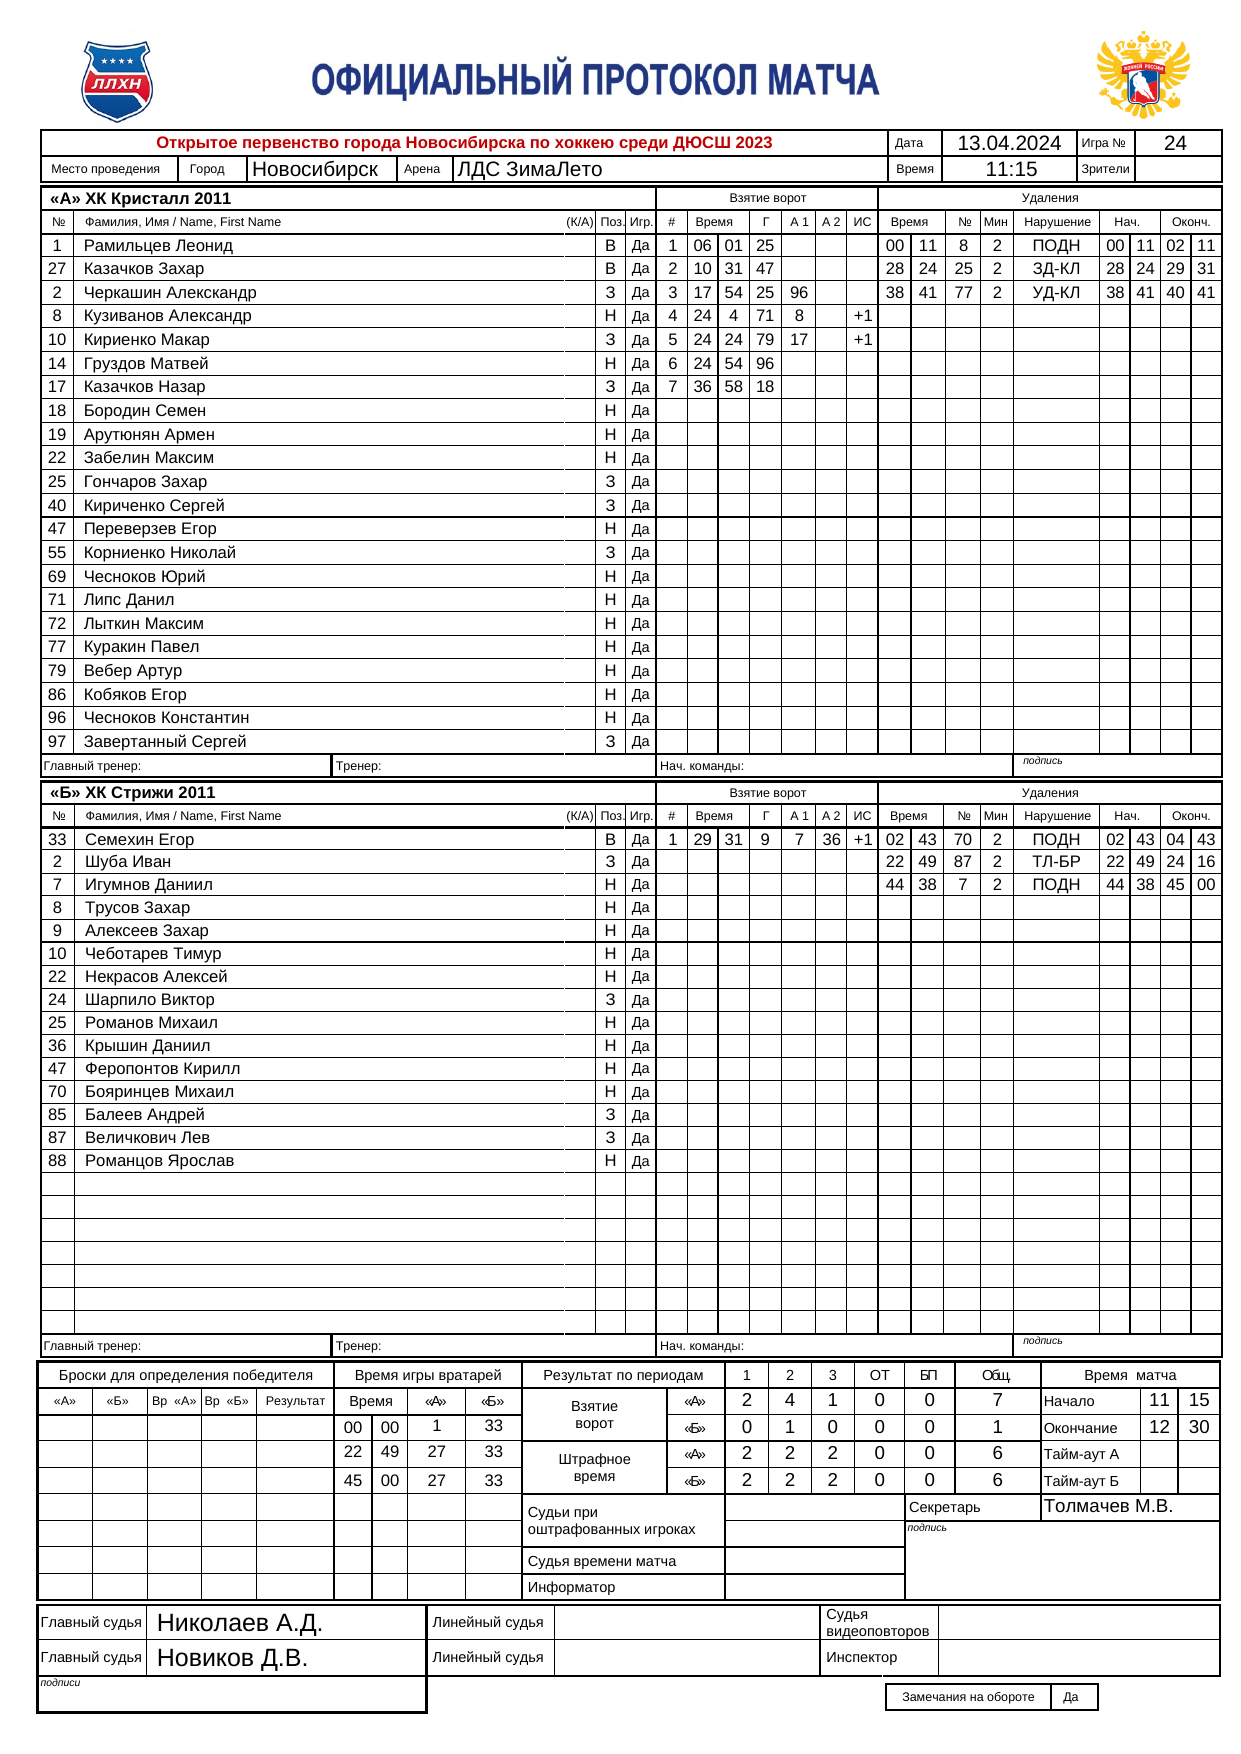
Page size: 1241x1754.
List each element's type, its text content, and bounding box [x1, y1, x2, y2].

table_cell [1192, 305, 1221, 327]
table_cell [596, 1242, 625, 1264]
table_cell [373, 1547, 407, 1573]
table_cell [782, 423, 815, 445]
table_cell [816, 588, 846, 611]
table_cell [555, 1640, 819, 1675]
table_cell 14 [42, 352, 73, 374]
table_cell [981, 328, 1013, 351]
table_cell Да [626, 612, 655, 634]
table_cell 24 [688, 305, 717, 327]
table_cell 2 [812, 1442, 854, 1467]
table_cell 10 [42, 328, 73, 351]
table_cell 1 [408, 1416, 465, 1440]
table_cell 00 [335, 1416, 371, 1440]
table_cell [1131, 423, 1160, 445]
table_cell 71 [42, 588, 73, 611]
table_cell [42, 1196, 74, 1218]
table_cell Трусов Захар [75, 896, 564, 918]
table_cell [719, 683, 749, 706]
table_cell Да [626, 328, 655, 351]
table_cell Арена [398, 157, 452, 181]
table_cell Толмачев М.В. [1042, 1495, 1219, 1520]
table_cell [1014, 659, 1099, 682]
table_cell [626, 1242, 655, 1264]
table_cell 3 [657, 281, 687, 303]
table_cell [847, 1288, 877, 1310]
table_header «А» ХК Кристалл 2011 [42, 188, 655, 209]
table_cell [750, 1081, 781, 1103]
table_cell [39, 1494, 92, 1520]
table_cell 36 [688, 376, 717, 398]
table_cell [657, 707, 687, 729]
table_cell [1131, 376, 1160, 398]
table_cell [946, 683, 980, 706]
table_cell [750, 1173, 781, 1195]
table_cell [1131, 943, 1160, 964]
table_cell Да [626, 541, 655, 564]
table_cell 17 [42, 376, 73, 398]
table_cell [912, 1150, 943, 1172]
table_cell # [657, 805, 687, 826]
table_cell [719, 989, 749, 1011]
table_cell Да [626, 874, 655, 895]
table_cell [981, 966, 1013, 987]
table_cell 44 [1100, 874, 1129, 895]
table_cell [1131, 966, 1160, 987]
table_cell [816, 612, 846, 634]
table_cell 24 [1131, 257, 1160, 280]
table_cell 55 [42, 541, 73, 564]
table_cell [1100, 1150, 1129, 1172]
table_cell [750, 707, 781, 729]
table_cell [1192, 966, 1221, 987]
table_cell Да [626, 1081, 655, 1103]
table_cell [1161, 494, 1190, 516]
table_cell [1014, 966, 1099, 987]
table_cell +1 [847, 829, 877, 849]
table_cell [688, 896, 717, 918]
table_cell [688, 541, 717, 564]
table_cell [883, 1677, 1220, 1681]
table_cell З [596, 281, 625, 303]
table_cell [981, 989, 1013, 1011]
table_cell [1161, 636, 1190, 658]
table_cell [1014, 1219, 1099, 1241]
table_cell [1131, 707, 1160, 729]
table_cell Н [596, 636, 625, 658]
table_cell [782, 707, 815, 729]
table_cell [626, 1196, 655, 1218]
table_cell подпись [1014, 755, 1221, 776]
table_cell [981, 683, 1013, 706]
table_cell [1161, 943, 1190, 964]
table_cell [1100, 1196, 1129, 1218]
table_cell [981, 305, 1013, 327]
table_cell [912, 1219, 943, 1241]
table_cell [1161, 565, 1190, 587]
table_cell [782, 874, 815, 895]
table_cell [912, 636, 945, 658]
table_cell 0 [905, 1389, 954, 1413]
table_cell [1100, 683, 1129, 706]
table_header Общ. [956, 1363, 1040, 1387]
table_cell [816, 1196, 846, 1218]
table_cell Да [626, 235, 655, 256]
table_cell [912, 920, 943, 941]
table_cell [750, 541, 781, 564]
table_cell [93, 1547, 147, 1573]
table_cell [1161, 423, 1190, 445]
table_cell [782, 1196, 815, 1218]
table_cell 7 [944, 874, 980, 895]
table_cell [565, 565, 595, 587]
table_cell [981, 612, 1013, 634]
table_cell 22 [1100, 850, 1129, 872]
table_cell [408, 1547, 465, 1573]
table_cell [1161, 1288, 1190, 1310]
table_cell Результат [257, 1389, 333, 1413]
table_cell А 2 [816, 805, 846, 826]
table_cell [816, 541, 846, 564]
table_cell [1161, 1104, 1190, 1126]
table_cell [750, 920, 781, 941]
table_cell ТЛ-БР [1014, 850, 1099, 872]
table_cell 33 [466, 1468, 521, 1493]
table_cell Да [626, 1104, 655, 1126]
table_cell [912, 612, 945, 634]
table_cell 12 [1141, 1415, 1177, 1440]
table_cell Да [626, 943, 655, 964]
table_header 2 [769, 1363, 811, 1387]
table_cell [1141, 1441, 1177, 1467]
table_cell [555, 1606, 819, 1639]
table_cell [202, 1441, 256, 1467]
table_cell УД-КЛ [1014, 281, 1099, 303]
table_cell [912, 1265, 943, 1287]
table_cell [782, 541, 815, 564]
table_cell [847, 399, 877, 422]
table_cell [847, 874, 877, 895]
table_cell [782, 636, 815, 658]
table_cell [946, 659, 980, 682]
table_cell Вебер Артур [74, 659, 564, 682]
table_cell [688, 1288, 717, 1310]
table_cell 04 [1161, 829, 1190, 849]
table_cell [1192, 730, 1221, 753]
table_cell [750, 1242, 781, 1264]
table_cell [847, 989, 877, 1011]
table_header БП [905, 1363, 954, 1387]
table_cell Кириченко Сергей [74, 494, 564, 516]
table_cell [981, 1311, 1013, 1333]
table_cell [719, 1219, 749, 1241]
table_cell [565, 518, 595, 540]
table_cell [148, 1521, 201, 1546]
table_cell [912, 588, 945, 611]
table_cell [816, 874, 846, 895]
table_cell [1131, 1242, 1160, 1264]
table_cell [782, 1265, 815, 1287]
table_cell [466, 1521, 521, 1546]
table_cell [1161, 896, 1190, 918]
table_cell [148, 1441, 201, 1467]
table_cell 11 [1141, 1389, 1177, 1413]
table_cell [1131, 896, 1160, 918]
table_cell ЗД-КЛ [1014, 257, 1099, 280]
table_cell 06 [688, 235, 717, 256]
table_cell [847, 1265, 877, 1287]
table_cell [719, 659, 749, 682]
table_cell [1192, 588, 1221, 611]
table_cell [1161, 612, 1190, 634]
table_cell 11 [1131, 235, 1160, 256]
table_cell [1161, 1127, 1190, 1149]
table_cell [1100, 446, 1129, 469]
table_cell [946, 305, 980, 327]
table_cell 2 [981, 850, 1013, 872]
table_cell [847, 235, 877, 256]
table_cell [782, 683, 815, 706]
table_cell [1192, 565, 1221, 587]
table_cell [847, 1035, 877, 1057]
table_cell [912, 683, 945, 706]
table_cell [782, 659, 815, 682]
table_cell [373, 1494, 407, 1520]
table_cell [750, 565, 781, 587]
table_cell 10 [688, 257, 717, 280]
table_cell [750, 874, 781, 895]
table_cell [1100, 612, 1129, 634]
table_cell Место проведения [42, 157, 177, 181]
table_cell Нач. [1100, 211, 1160, 233]
table_cell [565, 281, 595, 303]
table_cell [816, 565, 846, 587]
table_cell [1161, 1150, 1190, 1172]
table_cell [912, 494, 945, 516]
table_cell [879, 470, 910, 493]
table_cell [750, 966, 781, 987]
table_cell [782, 1081, 815, 1103]
table_cell [750, 1104, 781, 1126]
table_cell [946, 423, 980, 445]
table_cell (К/А) [565, 805, 595, 826]
table_cell [688, 1242, 717, 1264]
table_cell [688, 446, 717, 469]
table_cell Время [688, 805, 749, 826]
table_cell [981, 423, 1013, 445]
table_cell 96 [42, 707, 73, 729]
table_cell [657, 518, 687, 540]
table_cell 2 [657, 257, 687, 280]
table_cell [1161, 1081, 1190, 1103]
table_cell [847, 470, 877, 493]
table_cell [1161, 1219, 1190, 1241]
table_cell [1192, 1058, 1221, 1079]
table_cell ПОДН [1014, 874, 1099, 895]
table_cell В [596, 257, 625, 280]
table_cell [1131, 1196, 1160, 1218]
table_cell Линейный судья [428, 1606, 554, 1639]
table_cell [750, 1127, 781, 1149]
table_cell [257, 1521, 333, 1546]
table_cell Корниенко Николай [74, 541, 564, 564]
table_cell [816, 683, 846, 706]
table_cell [1131, 1058, 1160, 1079]
table_cell Вр «Б» [202, 1389, 256, 1413]
table_cell [42, 1173, 74, 1195]
table_cell [202, 1521, 256, 1546]
table_cell 87 [944, 850, 980, 872]
table_cell [565, 874, 595, 895]
table_cell Черкашин Алекскандр [74, 281, 564, 303]
table_cell [1192, 1081, 1221, 1103]
table_cell Да [626, 518, 655, 540]
table_cell [816, 896, 846, 918]
table_cell [816, 470, 846, 493]
table_cell З [596, 328, 625, 351]
table_cell [657, 683, 687, 706]
table_cell [944, 920, 980, 941]
table_cell Н [596, 305, 625, 327]
table_cell [1131, 1035, 1160, 1057]
table_cell 8 [42, 305, 73, 327]
table_cell [719, 966, 749, 987]
table_cell [750, 470, 781, 493]
table_cell 77 [946, 281, 980, 303]
table_cell [75, 1288, 564, 1310]
table_cell [912, 1035, 943, 1057]
table_cell [657, 850, 687, 872]
table_cell 18 [42, 399, 73, 422]
table_cell [879, 588, 910, 611]
table_cell [879, 1288, 910, 1310]
table_cell [1192, 1035, 1221, 1057]
table_cell Взятие ворот [523, 1389, 666, 1440]
table_cell 00 [1192, 874, 1221, 895]
table_cell [981, 588, 1013, 611]
table_cell Н [596, 1058, 625, 1079]
table_cell 7 [782, 829, 815, 849]
table_cell [657, 1058, 687, 1079]
table_cell [1131, 1081, 1160, 1103]
table_cell [202, 1574, 256, 1599]
table_cell [879, 920, 910, 941]
table_cell Кузиванов Александр [74, 305, 564, 327]
table_cell [912, 470, 945, 493]
table_cell [879, 352, 910, 374]
table_cell 79 [42, 659, 73, 682]
table_cell [1192, 1219, 1221, 1241]
table_cell [847, 612, 877, 634]
table_cell [847, 1104, 877, 1126]
table_cell Н [596, 565, 625, 587]
table_cell [847, 1012, 877, 1033]
table_header Игра № [1078, 131, 1134, 155]
table_cell 70 [42, 1081, 74, 1103]
table_cell [626, 1288, 655, 1310]
table_cell 0 [905, 1415, 954, 1440]
table_cell Да [626, 966, 655, 987]
table_cell [816, 1012, 846, 1033]
table_cell [726, 1495, 904, 1520]
table_cell [596, 1311, 625, 1333]
table_cell [1192, 399, 1221, 422]
table_cell [782, 1219, 815, 1241]
table_cell [1131, 1150, 1160, 1172]
table_cell [719, 423, 749, 445]
table_cell [879, 446, 910, 469]
table_cell [565, 541, 595, 564]
table_cell Тайм-аут Б [1042, 1468, 1140, 1493]
table_cell [719, 541, 749, 564]
table_cell [879, 328, 910, 351]
table_cell 15 [1179, 1389, 1219, 1413]
table_cell 0 [905, 1468, 954, 1493]
table_cell [816, 1242, 846, 1264]
table_cell 31 [719, 257, 749, 280]
table_cell Зрители [1078, 157, 1134, 181]
table_cell [879, 1242, 910, 1264]
table_cell 10 [42, 943, 74, 964]
table_cell [688, 1196, 717, 1218]
table_cell [1100, 494, 1129, 516]
table_cell [782, 1150, 815, 1172]
table_cell [719, 1265, 749, 1287]
table_cell [688, 850, 717, 872]
table_cell «А» [668, 1389, 724, 1413]
table_cell 11:15 [943, 157, 1076, 181]
table_cell [912, 659, 945, 682]
table_cell 7 [657, 376, 687, 398]
table_cell [1014, 328, 1099, 351]
table_cell [1192, 1150, 1221, 1172]
table_cell [335, 1547, 371, 1573]
table_cell [912, 1081, 943, 1103]
table_cell [1100, 1311, 1129, 1333]
table_cell [912, 943, 943, 964]
table_cell [782, 257, 815, 280]
table_cell 70 [944, 829, 980, 849]
table_cell [1100, 1012, 1129, 1033]
table_cell [1161, 1173, 1190, 1195]
table_cell [750, 896, 781, 918]
table_cell [39, 1441, 92, 1467]
table_cell [1161, 1035, 1190, 1057]
table_cell [847, 943, 877, 964]
table_cell [1161, 659, 1190, 682]
table_cell [719, 1150, 749, 1172]
table_cell Рамильцев Леонид [74, 235, 564, 256]
table_cell [657, 541, 687, 564]
table_cell [719, 874, 749, 895]
table_cell 2 [981, 874, 1013, 895]
table_cell [688, 1012, 717, 1033]
table_cell ИС [847, 211, 877, 233]
table_cell [981, 470, 1013, 493]
table_cell [565, 966, 595, 987]
table_cell [1192, 636, 1221, 658]
table_cell [1131, 541, 1160, 564]
table_cell 2 [812, 1468, 854, 1493]
table_cell 2 [769, 1468, 811, 1493]
table_cell [719, 1242, 749, 1264]
table_cell [657, 1196, 687, 1218]
table_cell [657, 1012, 687, 1033]
table_cell 0 [726, 1415, 768, 1440]
table_cell 58 [719, 376, 749, 398]
table_cell [657, 612, 687, 634]
table_cell [782, 966, 815, 987]
table_cell [75, 1173, 564, 1195]
table_cell [879, 659, 910, 682]
table_cell 45 [335, 1468, 371, 1493]
table_cell Вр «А» [148, 1389, 201, 1413]
table_cell [719, 943, 749, 964]
table_cell [565, 470, 595, 493]
table_cell Нач. [1100, 805, 1160, 826]
table_cell [202, 1547, 256, 1573]
table_cell [565, 1311, 595, 1333]
table_header Открытое первенство города Новосибирска по хоккею среди ДЮСШ 2023 [42, 131, 887, 155]
table_cell Кобяков Егор [74, 683, 564, 706]
table_cell [1100, 636, 1129, 658]
table_cell [981, 1012, 1013, 1033]
table_cell # [657, 211, 687, 233]
table_cell [944, 1150, 980, 1172]
table_cell [750, 518, 781, 540]
table_cell [1192, 376, 1221, 398]
table_cell [1131, 565, 1160, 587]
table_cell 8 [782, 305, 815, 327]
table_cell Линейный судья [428, 1640, 554, 1675]
table_cell [782, 1127, 815, 1149]
table_cell 27 [408, 1468, 465, 1493]
table_cell Город [179, 157, 246, 181]
table_cell Игр. [626, 211, 655, 233]
table_cell [816, 352, 846, 374]
table_cell [1141, 1468, 1177, 1493]
table_cell [981, 1242, 1013, 1264]
table_cell [847, 257, 877, 280]
table_header 3 [812, 1363, 854, 1387]
table_cell [1161, 1012, 1190, 1033]
table_cell Нач. команды: [657, 755, 1012, 776]
table_cell [944, 1265, 980, 1287]
table_cell [816, 707, 846, 729]
table_cell [565, 896, 595, 918]
table_cell [944, 896, 980, 918]
table_cell [719, 896, 749, 918]
table_cell А 1 [782, 805, 815, 826]
table_cell Гончаров Захар [74, 470, 564, 493]
table_cell [847, 920, 877, 941]
table_cell [946, 541, 980, 564]
table_cell [466, 1574, 521, 1599]
table_cell 28 [879, 257, 910, 280]
table_cell 96 [750, 352, 781, 374]
table_cell 24 [688, 328, 717, 351]
table_cell [816, 1219, 846, 1241]
table_cell Шуба Иван [75, 850, 564, 872]
table_cell 16 [1192, 850, 1221, 872]
table_cell [782, 446, 815, 469]
table_cell 36 [42, 1035, 74, 1057]
table_cell Г [750, 211, 781, 233]
table_cell Груздов Матвей [74, 352, 564, 374]
table_cell [847, 588, 877, 611]
table_cell 25 [750, 235, 781, 256]
table_cell [1014, 1150, 1099, 1172]
table_cell [816, 1311, 846, 1333]
table_cell [93, 1494, 147, 1520]
table_cell 2 [769, 1442, 811, 1467]
table_cell Поз. [596, 211, 625, 233]
table_cell ПОДН [1014, 235, 1099, 256]
table_cell [1100, 659, 1129, 682]
table_cell [565, 1173, 595, 1195]
table_cell [879, 541, 910, 564]
table_cell [1192, 1127, 1221, 1149]
table_cell 47 [750, 257, 781, 280]
table_cell [688, 989, 717, 1011]
table_cell Завертанный Сергей [74, 730, 564, 753]
table_cell Да [626, 588, 655, 611]
table_cell Главный судья [39, 1640, 146, 1675]
table_cell (К/А) [565, 211, 595, 233]
table_cell Нарушение [1014, 805, 1099, 826]
table_cell 17 [688, 281, 717, 303]
table_cell [1131, 612, 1160, 634]
table_cell [750, 659, 781, 682]
table_cell [1014, 399, 1099, 422]
table_cell [847, 518, 877, 540]
table_cell № [42, 805, 74, 826]
table_cell 0 [855, 1442, 904, 1467]
table_cell [816, 1265, 846, 1287]
table_cell [657, 1127, 687, 1149]
table_cell [565, 1219, 595, 1241]
table_cell 33 [42, 829, 74, 849]
table_cell 01 [719, 235, 749, 256]
table_cell [565, 305, 595, 327]
table_cell подпись [1014, 1335, 1221, 1356]
table_cell [912, 1288, 943, 1310]
table_cell [981, 1081, 1013, 1103]
table_cell Некрасов Алексей [75, 966, 564, 987]
table_cell 2 [981, 257, 1013, 280]
table_cell [565, 1127, 595, 1149]
table_cell [782, 730, 815, 753]
table_cell З [596, 541, 625, 564]
table_cell [596, 1288, 625, 1310]
table_cell Тренер: [333, 1335, 655, 1356]
table_cell [688, 565, 717, 587]
table_cell Забелин Максим [74, 446, 564, 469]
table_cell [912, 565, 945, 587]
table_header Дата [889, 131, 941, 155]
table_cell подпись [906, 1522, 1219, 1599]
table_cell Н [596, 874, 625, 895]
table_cell [879, 1196, 910, 1218]
table_cell 54 [719, 352, 749, 374]
table_cell [912, 896, 943, 918]
table_cell 0 [855, 1468, 904, 1493]
table_cell [1161, 1242, 1190, 1264]
table_cell [688, 943, 717, 964]
table_cell Окончание [1042, 1415, 1140, 1440]
table_cell 27 [42, 257, 73, 280]
table_cell [688, 588, 717, 611]
table_cell Фамилия, Имя / Name, First Name [74, 211, 565, 233]
table_cell 4 [769, 1389, 811, 1413]
table_cell 47 [42, 1058, 74, 1079]
table_cell [408, 1494, 465, 1520]
table_cell [1014, 541, 1099, 564]
table_cell [257, 1416, 333, 1440]
table_cell [1192, 1196, 1221, 1218]
table_cell [657, 470, 687, 493]
table_cell [1192, 943, 1221, 964]
table_cell «Б» [93, 1389, 147, 1413]
table_cell [565, 1104, 595, 1126]
table_cell [946, 328, 980, 351]
table_cell [946, 707, 980, 729]
table_cell Оконч. [1161, 805, 1221, 826]
table_cell [946, 612, 980, 634]
table_cell [879, 494, 910, 516]
table_cell [1100, 376, 1129, 398]
table_header Взятие ворот [657, 188, 877, 209]
table_cell [408, 1521, 465, 1546]
table_cell Игумнов Даниил [75, 874, 564, 895]
table_cell Судьи при оштрафованных игроках [523, 1495, 724, 1546]
table_cell 86 [42, 683, 73, 706]
table_cell 24 [688, 352, 717, 374]
table_cell [750, 989, 781, 1011]
table_cell [565, 235, 595, 256]
table_cell 2 [981, 829, 1013, 849]
table_cell [657, 1035, 687, 1057]
table_cell [657, 636, 687, 658]
table_cell [1100, 1035, 1129, 1057]
table_cell [1179, 1468, 1219, 1493]
table_cell [657, 874, 687, 895]
table_cell [657, 1242, 687, 1264]
table_header Замечания на обороте [887, 1685, 1050, 1709]
table_cell [688, 1265, 717, 1287]
table_cell Да [626, 423, 655, 445]
table_cell [39, 1547, 92, 1573]
table_cell [879, 1265, 910, 1287]
table_cell 31 [1192, 257, 1221, 280]
table_cell [657, 896, 687, 918]
table_cell 2 [726, 1468, 768, 1493]
table_cell Н [596, 612, 625, 634]
table_cell [981, 1035, 1013, 1057]
table_cell Да [626, 446, 655, 469]
table_cell Да [626, 896, 655, 918]
table_cell 25 [42, 1012, 74, 1033]
table_cell 9 [42, 920, 74, 941]
table_cell [1161, 399, 1190, 422]
table_header Удаления [879, 783, 1221, 803]
table_cell [42, 1265, 74, 1287]
table_cell [816, 1150, 846, 1172]
table_cell [626, 1219, 655, 1241]
table_cell № [42, 211, 73, 233]
table_header ОТ [855, 1363, 904, 1387]
table_cell Н [596, 352, 625, 374]
table_cell 1 [42, 235, 73, 256]
table_cell Время [879, 805, 943, 826]
table_cell [944, 989, 980, 1011]
table_cell [879, 376, 910, 398]
table_cell Да [626, 1058, 655, 1079]
table_cell Да [626, 1150, 655, 1172]
table_cell Да [626, 636, 655, 658]
table_cell [750, 943, 781, 964]
table_cell Г [750, 805, 781, 826]
table_cell 41 [1192, 281, 1221, 303]
table_cell [565, 659, 595, 682]
table_header Время игры вратарей [335, 1363, 521, 1387]
table_cell 11 [1192, 235, 1221, 256]
table_cell [1014, 707, 1099, 729]
table_cell 29 [1161, 257, 1190, 280]
table_cell Чесноков Юрий [74, 565, 564, 587]
table_cell [202, 1494, 256, 1520]
table_cell [944, 1173, 980, 1195]
table_cell [782, 518, 815, 540]
table_cell [657, 494, 687, 516]
table_cell [946, 518, 980, 540]
table_cell [879, 518, 910, 540]
table_cell [879, 636, 910, 658]
table_cell [782, 989, 815, 1011]
table_cell 1 [657, 829, 687, 849]
table_cell [847, 1127, 877, 1149]
table_cell [657, 730, 687, 753]
table_cell [466, 1547, 521, 1573]
table_cell [42, 1311, 74, 1333]
table_cell 43 [1192, 829, 1221, 849]
table_cell [946, 730, 980, 753]
table_cell [335, 1494, 371, 1520]
table_cell [981, 352, 1013, 374]
table_cell Да [626, 565, 655, 587]
table_cell [688, 518, 717, 540]
table_cell [944, 966, 980, 987]
table_cell [688, 612, 717, 634]
table_cell [946, 636, 980, 658]
table_cell [816, 281, 846, 303]
picture [5, 28, 1197, 129]
table_cell [1192, 1012, 1221, 1033]
table_cell Да [626, 257, 655, 280]
table_cell 4 [657, 305, 687, 327]
table_cell З [596, 730, 625, 753]
table_cell [1192, 683, 1221, 706]
table_cell [688, 683, 717, 706]
table_cell [719, 1104, 749, 1126]
table_cell [1100, 565, 1129, 587]
table_cell [879, 730, 910, 753]
table_cell [1161, 920, 1190, 941]
table_cell [688, 1035, 717, 1057]
table_cell [750, 588, 781, 611]
table_cell [565, 612, 595, 634]
table_cell Фамилия, Имя / Name, First Name [75, 805, 565, 826]
table_cell [1014, 518, 1099, 540]
table_cell 22 [42, 446, 73, 469]
table_cell [847, 352, 877, 374]
table_cell [719, 920, 749, 941]
table_cell Романов Михаил [75, 1012, 564, 1033]
table_cell [657, 989, 687, 1011]
table_cell [750, 399, 781, 422]
table_cell [847, 565, 877, 587]
table_cell [782, 896, 815, 918]
table_cell 0 [855, 1415, 904, 1440]
table_cell В [596, 235, 625, 256]
table_cell 0 [812, 1415, 854, 1440]
table_cell [1131, 518, 1160, 540]
table_cell [782, 943, 815, 964]
table_cell [688, 1127, 717, 1149]
table_cell [1192, 659, 1221, 682]
table_cell [981, 1058, 1013, 1079]
table_cell Да [626, 1127, 655, 1149]
table_cell [1161, 730, 1190, 753]
table_cell [847, 1219, 877, 1241]
table_cell [981, 565, 1013, 587]
table_cell [1131, 1104, 1160, 1126]
table_cell [657, 565, 687, 587]
table_cell Время [889, 157, 941, 181]
table_cell 8 [42, 896, 74, 918]
table_cell [39, 1521, 92, 1546]
table_cell [816, 305, 846, 327]
table_cell [408, 1574, 465, 1599]
table_cell [879, 989, 910, 1011]
table_cell [782, 565, 815, 587]
table_cell [719, 730, 749, 753]
table_cell [847, 966, 877, 987]
table_cell [981, 707, 1013, 729]
table_cell [1161, 518, 1190, 540]
table_cell [750, 1219, 781, 1241]
table_cell Алексеев Захар [75, 920, 564, 941]
table_cell [1131, 920, 1160, 941]
table_cell [257, 1574, 333, 1599]
table_cell [1100, 1173, 1129, 1195]
table_cell [626, 1265, 655, 1287]
table_cell [1100, 1265, 1129, 1287]
table_cell [688, 1058, 717, 1079]
table_cell Оконч. [1161, 211, 1221, 233]
table_cell [879, 305, 910, 327]
table_cell [847, 494, 877, 516]
table_cell [1100, 1058, 1129, 1079]
table_cell [981, 1288, 1013, 1310]
table_cell [816, 446, 846, 469]
table_cell [750, 1150, 781, 1172]
table_cell [912, 1012, 943, 1033]
table_cell [1192, 494, 1221, 516]
table_cell [782, 1242, 815, 1264]
table_cell [335, 1574, 371, 1599]
table_cell [847, 1196, 877, 1218]
table_cell З [596, 470, 625, 493]
table_cell 02 [1161, 235, 1190, 256]
table_cell [981, 518, 1013, 540]
table_cell [946, 376, 980, 398]
table_cell 19 [42, 423, 73, 445]
table_cell 71 [750, 305, 781, 327]
table_cell [1014, 1104, 1099, 1126]
table_header Взятие ворот [657, 783, 877, 803]
table_cell Да [626, 1012, 655, 1033]
table_cell [1100, 1081, 1129, 1103]
table_cell [719, 446, 749, 469]
table_cell [750, 730, 781, 753]
table_cell [719, 1196, 749, 1218]
table_cell [657, 1104, 687, 1126]
table_cell [1014, 943, 1099, 964]
table_cell [1161, 989, 1190, 1011]
table_cell [1131, 636, 1160, 658]
table_cell [1131, 1219, 1160, 1241]
table_cell Да [626, 470, 655, 493]
table_cell [750, 1035, 781, 1057]
table_cell [1131, 1173, 1160, 1195]
table_cell [946, 399, 980, 422]
table_cell 36 [816, 829, 846, 849]
table_cell Да [626, 376, 655, 398]
table_cell [1014, 305, 1099, 327]
table_cell [912, 446, 945, 469]
table_cell [257, 1547, 333, 1573]
table_cell [939, 1606, 1219, 1639]
table_cell [1161, 446, 1190, 469]
table_cell [847, 1058, 877, 1079]
table_cell [688, 920, 717, 941]
table_cell [939, 1640, 1219, 1675]
table_cell [719, 612, 749, 634]
table_cell [93, 1468, 147, 1493]
table_cell [719, 850, 749, 872]
table_cell [912, 707, 945, 729]
table_cell [1014, 1288, 1099, 1310]
table_cell [688, 1150, 717, 1172]
table_cell [879, 423, 910, 445]
table_cell [1014, 612, 1099, 634]
table_cell [847, 636, 877, 658]
table_cell [1014, 636, 1099, 658]
table_cell 85 [42, 1104, 74, 1126]
table_cell 17 [782, 328, 815, 351]
table_cell 18 [750, 376, 781, 398]
table_cell [75, 1196, 564, 1218]
table_cell [39, 1468, 92, 1493]
table_cell 31 [719, 829, 749, 849]
table_cell [1014, 446, 1099, 469]
table_cell [1131, 1311, 1160, 1333]
table_cell Мин [981, 805, 1013, 826]
table_cell [782, 1012, 815, 1033]
table_cell [847, 896, 877, 918]
table_cell [1014, 730, 1099, 753]
table_cell [565, 423, 595, 445]
table_cell [750, 683, 781, 706]
table_cell [912, 399, 945, 422]
table_cell [202, 1416, 256, 1440]
table_cell [879, 966, 910, 987]
table_cell [1161, 588, 1190, 611]
table_cell [39, 1416, 92, 1440]
table_cell [946, 470, 980, 493]
table_cell [1161, 328, 1190, 351]
table_cell Н [596, 920, 625, 941]
table_cell Да [626, 352, 655, 374]
table_cell [565, 1081, 595, 1103]
table_cell [719, 1127, 749, 1149]
table_cell [596, 1173, 625, 1195]
table_cell [726, 1548, 904, 1573]
table_cell [1014, 588, 1099, 611]
table_cell [93, 1441, 147, 1467]
table_cell [719, 707, 749, 729]
table_cell Да [626, 730, 655, 753]
table_cell 33 [466, 1441, 521, 1467]
table_cell Казачков Назар [74, 376, 564, 398]
table_cell [1014, 1058, 1099, 1079]
table_cell [912, 541, 945, 564]
table_cell 41 [912, 281, 945, 303]
table_cell [1014, 989, 1099, 1011]
table_cell [750, 612, 781, 634]
table_cell [719, 588, 749, 611]
table_cell [657, 1219, 687, 1241]
table_cell [816, 1081, 846, 1103]
table_cell 29 [688, 829, 717, 849]
table_cell [726, 1575, 904, 1599]
table_cell [257, 1468, 333, 1493]
table_cell [750, 1196, 781, 1218]
table_cell [981, 399, 1013, 422]
table_cell Тайм-аут А [1042, 1441, 1140, 1467]
table_cell [1014, 1127, 1099, 1149]
table_cell [750, 423, 781, 445]
table_cell Н [596, 588, 625, 611]
table_cell [816, 423, 846, 445]
table_cell [1014, 1196, 1099, 1218]
table_cell [565, 1265, 595, 1287]
table_cell [1100, 588, 1129, 611]
table_cell [1161, 683, 1190, 706]
table_cell [750, 636, 781, 658]
table_cell 25 [946, 257, 980, 280]
table_cell [912, 730, 945, 753]
table_cell [565, 829, 595, 849]
table_cell [782, 1035, 815, 1057]
table_cell [912, 423, 945, 445]
table_cell [1161, 541, 1190, 564]
table_cell [981, 1150, 1013, 1172]
table_cell Чесноков Константин [74, 707, 564, 729]
table_cell [816, 850, 846, 872]
table_cell [565, 494, 595, 516]
table_cell [981, 446, 1013, 469]
table_cell [688, 707, 717, 729]
table_cell [1100, 896, 1129, 918]
table_cell [782, 612, 815, 634]
table_cell [1131, 1265, 1160, 1287]
table_cell [75, 1311, 564, 1333]
table_cell [782, 1104, 815, 1126]
table_cell [148, 1574, 201, 1599]
table_cell [1100, 966, 1129, 987]
table_cell [565, 399, 595, 422]
table_cell [944, 1081, 980, 1103]
table_cell [981, 943, 1013, 964]
table_cell [565, 850, 595, 872]
table_cell [750, 1288, 781, 1310]
table_cell [688, 966, 717, 987]
table_cell 1 [657, 235, 687, 256]
table_cell 49 [1131, 850, 1160, 872]
table_cell [816, 989, 846, 1011]
table_cell [93, 1416, 147, 1440]
table_cell [782, 352, 815, 374]
table_cell [657, 1150, 687, 1172]
table_cell [1161, 1265, 1190, 1287]
table_cell 87 [42, 1127, 74, 1149]
table_cell [1131, 659, 1160, 682]
table_cell ИС [847, 805, 877, 826]
table_cell [750, 850, 781, 872]
table_cell Да [626, 683, 655, 706]
table_cell [565, 352, 595, 374]
table_cell [912, 1104, 943, 1126]
table_cell [879, 1173, 910, 1195]
table_cell [1014, 920, 1099, 941]
table_cell [912, 1058, 943, 1079]
table_cell [944, 1219, 980, 1241]
table_cell [981, 896, 1013, 918]
table_cell [565, 328, 595, 351]
table_cell [719, 1081, 749, 1103]
table_cell [944, 1035, 980, 1057]
table_cell З [596, 850, 625, 872]
table_cell [1100, 328, 1129, 351]
table_cell [688, 659, 717, 682]
table_cell [1100, 730, 1129, 753]
table_cell [75, 1242, 564, 1264]
table_cell [373, 1521, 407, 1546]
table_header Время матча [1042, 1363, 1219, 1387]
table_cell [565, 376, 595, 398]
table_cell 43 [1131, 829, 1160, 849]
table_cell [912, 989, 943, 1011]
table_cell [981, 730, 1013, 753]
table_cell [879, 1081, 910, 1103]
table_cell [981, 1196, 1013, 1218]
table_cell [42, 1242, 74, 1264]
table_cell [1192, 896, 1221, 918]
table_cell [75, 1219, 564, 1241]
table_cell 02 [1100, 829, 1129, 849]
table_cell [1014, 423, 1099, 445]
table_cell [816, 518, 846, 540]
table_cell [946, 494, 980, 516]
table_cell [1014, 1173, 1099, 1195]
table_cell [879, 1311, 910, 1333]
table_cell [1100, 920, 1129, 941]
table_cell 00 [373, 1468, 407, 1493]
table_cell [879, 565, 910, 587]
table_cell [565, 257, 595, 280]
table_cell Игр. [626, 805, 655, 826]
table_cell [981, 659, 1013, 682]
table_cell Балеев Андрей [75, 1104, 564, 1126]
table_cell 6 [956, 1442, 1040, 1467]
table_cell [1131, 328, 1160, 351]
table_header Да [1052, 1685, 1097, 1709]
table_cell Инспектор [821, 1640, 938, 1675]
table_cell [1131, 305, 1160, 327]
table_cell 1 [769, 1415, 811, 1440]
table_cell Новосибирск [248, 157, 396, 181]
table_cell [912, 1196, 943, 1218]
table_cell [688, 1311, 717, 1333]
table_cell Бояринцев Михаил [75, 1081, 564, 1103]
table_cell [1014, 352, 1099, 374]
table_cell Да [626, 1035, 655, 1057]
table_cell [946, 352, 980, 374]
table_cell Чеботарев Тимур [75, 943, 564, 964]
table_cell 40 [42, 494, 73, 516]
table_cell [879, 683, 910, 706]
table_cell +1 [847, 328, 877, 351]
table_cell В [596, 829, 625, 849]
table_cell [565, 920, 595, 941]
table_cell [565, 683, 595, 706]
table_cell [1100, 1288, 1129, 1310]
table_cell ПОДН [1014, 829, 1099, 849]
table_cell [1192, 446, 1221, 469]
table_cell № [944, 805, 980, 826]
table_cell [719, 1035, 749, 1057]
table_cell [847, 683, 877, 706]
table_cell [1192, 328, 1221, 351]
table_cell [565, 588, 595, 611]
table_cell [719, 470, 749, 493]
table_cell Н [596, 1012, 625, 1033]
table_cell [596, 1196, 625, 1218]
table_cell [202, 1468, 256, 1493]
table_cell [1100, 518, 1129, 540]
table_cell [1192, 1265, 1221, 1287]
table_cell [657, 1288, 687, 1310]
table_cell Липс Данил [74, 588, 564, 611]
table_cell [847, 1081, 877, 1103]
table_header «Б» ХК Стрижи 2011 [42, 783, 655, 803]
table_cell [688, 1104, 717, 1126]
table_cell 2 [42, 850, 74, 872]
table_cell [782, 1173, 815, 1195]
table_cell [1161, 707, 1190, 729]
table_cell Николаев А.Д. [147, 1606, 425, 1639]
table_cell [816, 1173, 846, 1195]
table_cell [879, 707, 910, 729]
table_cell [816, 328, 846, 351]
table_cell [1100, 305, 1129, 327]
table_cell [1014, 1012, 1099, 1033]
table_cell [335, 1521, 371, 1546]
table_cell [816, 494, 846, 516]
table_cell Время [879, 211, 945, 233]
table_cell [879, 1058, 910, 1079]
table_cell [1192, 1173, 1221, 1195]
table_cell [1100, 352, 1129, 374]
table_cell [1014, 494, 1099, 516]
table_cell [879, 1127, 910, 1149]
table_cell [750, 1311, 781, 1333]
table_cell [782, 850, 815, 872]
table_cell [1192, 1288, 1221, 1310]
table_cell [688, 1173, 717, 1195]
table_cell 44 [879, 874, 910, 895]
table_cell 00 [1100, 235, 1129, 256]
table_cell Казачков Захар [74, 257, 564, 280]
table_cell [1014, 376, 1099, 398]
table_header Удаления [879, 188, 1221, 209]
table_header 13.04.2024 [943, 131, 1076, 155]
table_cell Нач. команды: [657, 1335, 1012, 1356]
table_cell Штрафное время [523, 1442, 666, 1493]
table_cell 41 [1131, 281, 1160, 303]
table_cell [657, 446, 687, 469]
table_cell Семехин Егор [75, 829, 564, 849]
table_cell Главный тренер: [42, 1335, 330, 1356]
table_cell 54 [719, 281, 749, 303]
table_cell Судья видеоповторов [821, 1606, 938, 1639]
table_cell [879, 1104, 910, 1126]
table_cell 0 [855, 1389, 904, 1413]
table_cell 69 [42, 565, 73, 587]
table_cell [657, 1265, 687, 1287]
table_cell Время [335, 1389, 407, 1413]
table_cell 2 [726, 1389, 768, 1413]
table_cell [75, 1265, 564, 1287]
table_cell [719, 1311, 749, 1333]
table_cell [847, 730, 877, 753]
table_cell [1100, 470, 1129, 493]
table_cell [912, 305, 945, 327]
table_cell «А» [39, 1389, 92, 1413]
table_cell З [596, 989, 625, 1011]
table_cell [782, 920, 815, 941]
table_cell Н [596, 518, 625, 540]
table_cell [912, 376, 945, 398]
table_cell Начало [1042, 1389, 1140, 1413]
table_cell Переверзев Егор [74, 518, 564, 540]
table_cell [42, 1288, 74, 1310]
table_cell [1100, 399, 1129, 422]
table_cell [565, 1150, 595, 1172]
table_cell [1100, 943, 1129, 964]
table_cell Да [626, 305, 655, 327]
table_cell [944, 1242, 980, 1264]
table_cell [981, 541, 1013, 564]
table_cell Кириенко Макар [74, 328, 564, 351]
table_cell [847, 707, 877, 729]
table_cell [750, 494, 781, 516]
table_cell [816, 636, 846, 658]
table_cell [944, 1288, 980, 1310]
table_cell [1192, 352, 1221, 374]
table_cell [1192, 423, 1221, 445]
table_cell Главный тренер: [42, 755, 330, 776]
table_cell 38 [912, 874, 943, 895]
table_cell Н [596, 943, 625, 964]
table_cell [782, 235, 815, 256]
table_cell [750, 446, 781, 469]
table_cell 2 [726, 1442, 768, 1467]
table_cell Н [596, 446, 625, 469]
table_cell 2 [981, 281, 1013, 303]
table_cell [879, 1012, 910, 1033]
table_cell 97 [42, 730, 73, 753]
table_cell [1131, 1012, 1160, 1033]
table_cell [657, 588, 687, 611]
table_cell 4 [719, 305, 749, 327]
table_cell [596, 1219, 625, 1241]
table_cell [1192, 1242, 1221, 1264]
table_cell [946, 446, 980, 469]
table_cell [946, 565, 980, 587]
table_cell Секретарь [906, 1495, 1040, 1520]
table_cell [1014, 565, 1099, 587]
table_cell [657, 1081, 687, 1103]
table_cell [981, 920, 1013, 941]
table_cell 30 [1179, 1415, 1219, 1440]
table_cell [847, 850, 877, 872]
table_cell [719, 636, 749, 658]
table_cell 25 [42, 470, 73, 493]
table_cell [1131, 730, 1160, 753]
table_cell 22 [42, 966, 74, 987]
table_cell [912, 966, 943, 987]
table_cell 1 [956, 1415, 1040, 1440]
table_cell 88 [42, 1150, 74, 1172]
table_cell [912, 1242, 943, 1264]
table_cell [657, 943, 687, 964]
table_cell [1192, 1311, 1221, 1333]
table_cell Да [626, 399, 655, 422]
table_cell [1161, 305, 1190, 327]
table_cell [1161, 1058, 1190, 1079]
table_cell 77 [42, 636, 73, 658]
table_cell [912, 328, 945, 351]
table_cell Феропонтов Кирилл [75, 1058, 564, 1079]
table_cell [1192, 612, 1221, 634]
table_cell Время [688, 211, 749, 233]
table_cell [879, 1150, 910, 1172]
table_cell [1100, 423, 1129, 445]
table_cell [816, 920, 846, 941]
table_cell Н [596, 966, 625, 987]
table_cell [1131, 1127, 1160, 1149]
table_header 1 [726, 1363, 768, 1387]
table_cell З [596, 1104, 625, 1126]
table_cell [816, 376, 846, 398]
table_cell [1161, 966, 1190, 987]
table_cell [1014, 896, 1099, 918]
table_cell Н [596, 659, 625, 682]
table_cell [148, 1494, 201, 1520]
table_cell Тренер: [333, 755, 655, 776]
table_header Результат по периодам [523, 1363, 724, 1387]
table_cell Мин [981, 211, 1013, 233]
table_cell Величкович Лев [75, 1127, 564, 1149]
table_cell [944, 1196, 980, 1218]
table_cell Да [626, 829, 655, 849]
table_cell [782, 470, 815, 493]
table_cell [1131, 494, 1160, 516]
table_cell 79 [750, 328, 781, 351]
table_cell [912, 518, 945, 540]
table_cell «Б» [668, 1468, 724, 1493]
table_cell 00 [373, 1416, 407, 1440]
table_cell 6 [657, 352, 687, 374]
table_cell 24 [1161, 850, 1190, 872]
table_cell 40 [1161, 281, 1190, 303]
table_cell [719, 565, 749, 587]
table_cell А 1 [782, 211, 815, 233]
table_cell 5 [657, 328, 687, 351]
table_cell 1 [812, 1389, 854, 1413]
table_cell Нарушение [1014, 211, 1099, 233]
table_cell Романцов Ярослав [75, 1150, 564, 1172]
table_cell [657, 1311, 687, 1333]
table_cell [1014, 1265, 1099, 1287]
table_cell 6 [956, 1468, 1040, 1493]
table_cell 9 [750, 829, 781, 849]
table_cell [1131, 470, 1160, 493]
table_cell [944, 1311, 980, 1333]
table_cell 2 [981, 235, 1013, 256]
table_cell [565, 1288, 595, 1310]
table_cell Арутюнян Армен [74, 423, 564, 445]
table_cell 72 [42, 612, 73, 634]
table_cell [946, 588, 980, 611]
table_cell 49 [373, 1441, 407, 1467]
table_cell подписи [39, 1677, 425, 1711]
table_cell 24 [912, 257, 945, 280]
table_cell [565, 1242, 595, 1264]
table_cell [688, 399, 717, 422]
table_cell [782, 588, 815, 611]
table_cell [565, 636, 595, 658]
table_cell [1192, 707, 1221, 729]
table_cell [816, 1104, 846, 1126]
table_cell [847, 1173, 877, 1195]
table_cell Да [626, 281, 655, 303]
table_cell [1192, 541, 1221, 564]
table_cell [626, 1311, 655, 1333]
table_cell [1131, 989, 1160, 1011]
table_cell 49 [912, 850, 943, 872]
table_cell Судья времени матча [523, 1548, 724, 1573]
table_cell [657, 659, 687, 682]
table_cell [565, 446, 595, 469]
table_cell Да [626, 494, 655, 516]
table_cell [373, 1574, 407, 1599]
table_cell [93, 1574, 147, 1599]
table_cell Н [596, 896, 625, 918]
table_cell [879, 943, 910, 964]
table_cell [1161, 352, 1190, 374]
table_cell [1161, 1196, 1190, 1218]
table_cell 02 [879, 829, 910, 849]
table_cell [1131, 399, 1160, 422]
table_cell Бородин Семен [74, 399, 564, 422]
table_cell [466, 1494, 521, 1520]
table_cell [719, 1058, 749, 1079]
table_cell [879, 399, 910, 422]
table_cell 27 [408, 1441, 465, 1467]
table_cell Да [626, 659, 655, 682]
table_cell [847, 281, 877, 303]
table_cell [847, 423, 877, 445]
table_cell 38 [879, 281, 910, 303]
table_cell [981, 1127, 1013, 1149]
table_cell [719, 399, 749, 422]
table_cell Н [596, 683, 625, 706]
table_cell 24 [719, 328, 749, 351]
table_cell [816, 1127, 846, 1149]
table_cell [816, 730, 846, 753]
table_cell 28 [1100, 257, 1129, 280]
table_cell [1192, 470, 1221, 493]
table_cell [750, 1012, 781, 1033]
table_cell 8 [946, 235, 980, 256]
table_cell Н [596, 1150, 625, 1172]
table_cell [688, 636, 717, 658]
table_cell 2 [42, 281, 73, 303]
table_cell З [596, 376, 625, 398]
table_cell [944, 1012, 980, 1033]
table_cell [847, 376, 877, 398]
table_cell [1014, 683, 1099, 706]
table_cell [879, 1035, 910, 1057]
table_cell [944, 943, 980, 964]
table_cell [148, 1468, 201, 1493]
table_cell 38 [1131, 874, 1160, 895]
table_cell № [946, 211, 980, 233]
table_cell [981, 636, 1013, 658]
table_cell [1100, 1127, 1129, 1149]
table_cell [1179, 1441, 1219, 1467]
table_cell [981, 1219, 1013, 1241]
table_cell [1131, 352, 1160, 374]
table_cell [565, 1012, 595, 1033]
table_cell Да [626, 920, 655, 941]
table_cell Н [596, 707, 625, 729]
table_cell [565, 730, 595, 753]
table_cell [816, 943, 846, 964]
table_cell [981, 494, 1013, 516]
table_cell [816, 659, 846, 682]
table_cell «А» [668, 1442, 724, 1467]
table_cell [912, 1173, 943, 1195]
table_cell [847, 1311, 877, 1333]
table_cell [1192, 920, 1221, 941]
table_cell [1014, 1242, 1099, 1264]
table_cell [719, 1288, 749, 1310]
table_cell [1099, 1682, 1220, 1711]
table_cell [1136, 157, 1221, 181]
table_cell Поз. [596, 805, 625, 826]
table_cell 25 [750, 281, 781, 303]
table_cell Н [596, 399, 625, 422]
table_cell [726, 1521, 904, 1546]
table_cell [1192, 989, 1221, 1011]
table_cell [626, 1173, 655, 1195]
table_cell 24 [42, 989, 74, 1011]
table_cell [782, 376, 815, 398]
table_cell 11 [912, 235, 945, 256]
table_cell [1100, 989, 1129, 1011]
table_cell [1131, 1288, 1160, 1310]
table_cell Главный судья [39, 1606, 146, 1639]
table_cell [1100, 707, 1129, 729]
table_cell [782, 1288, 815, 1310]
table_cell 7 [956, 1389, 1040, 1413]
table_cell Информатор [523, 1575, 724, 1599]
table_cell [981, 1104, 1013, 1126]
table_cell [912, 352, 945, 374]
table_cell [944, 1058, 980, 1079]
table_cell [1161, 470, 1190, 493]
table_cell [879, 896, 910, 918]
table_cell [1100, 1242, 1129, 1264]
table_cell [1192, 518, 1221, 540]
table_cell [719, 1173, 749, 1195]
table_cell [782, 494, 815, 516]
table_cell [428, 1677, 882, 1711]
table_cell [719, 494, 749, 516]
table_cell Да [626, 850, 655, 872]
table_cell [816, 1288, 846, 1310]
table_cell [42, 1219, 74, 1241]
table_cell Куракин Павел [74, 636, 564, 658]
table_cell «А» [408, 1389, 465, 1413]
table_cell Шарпило Виктор [75, 989, 564, 1011]
table_cell [981, 376, 1013, 398]
table_cell [816, 1035, 846, 1057]
table_cell +1 [847, 305, 877, 327]
table_cell 96 [782, 281, 815, 303]
table_cell [912, 1311, 943, 1333]
table_cell [657, 966, 687, 987]
table_cell [688, 730, 717, 753]
table_cell З [596, 494, 625, 516]
table_cell 33 [466, 1416, 521, 1440]
table_cell 0 [905, 1442, 954, 1467]
table_cell Н [596, 423, 625, 445]
table_cell [816, 257, 846, 280]
table_cell [879, 1219, 910, 1241]
table_cell А 2 [816, 211, 846, 233]
table_cell [750, 1058, 781, 1079]
table_cell [688, 874, 717, 895]
table_cell З [596, 1127, 625, 1149]
table_cell [1014, 1035, 1099, 1057]
table_cell [816, 235, 846, 256]
table_cell [847, 1242, 877, 1264]
table_cell [816, 966, 846, 987]
table_cell «Б» [668, 1415, 724, 1440]
table_cell [782, 399, 815, 422]
table_cell [565, 707, 595, 729]
table_cell [148, 1547, 201, 1573]
table_header 24 [1136, 131, 1221, 155]
table_cell [1131, 683, 1160, 706]
table_cell 7 [42, 874, 74, 895]
table_cell 38 [1100, 281, 1129, 303]
table_cell 22 [879, 850, 910, 872]
table_cell [719, 1012, 749, 1033]
table_cell [816, 399, 846, 422]
table_cell Лыткин Максим [74, 612, 564, 634]
table_cell Новиков Д.В. [147, 1640, 425, 1675]
table_cell [565, 943, 595, 964]
table_cell [1014, 1081, 1099, 1103]
table_cell Да [626, 989, 655, 1011]
table_cell [1192, 1104, 1221, 1126]
table_cell 45 [1161, 874, 1190, 895]
table_cell [688, 1081, 717, 1103]
table_cell [565, 1196, 595, 1218]
table_cell [719, 518, 749, 540]
table_cell [847, 541, 877, 564]
table_cell [565, 1058, 595, 1079]
table_cell [981, 1265, 1013, 1287]
table_cell [879, 612, 910, 634]
table_cell [981, 1173, 1013, 1195]
table_cell [657, 423, 687, 445]
table_cell [816, 1058, 846, 1079]
table_cell [847, 446, 877, 469]
table_cell [657, 399, 687, 422]
table_cell [750, 1265, 781, 1287]
table_cell [688, 423, 717, 445]
table_cell 00 [879, 235, 910, 256]
table_cell [1131, 588, 1160, 611]
table_cell 22 [335, 1441, 371, 1467]
table_cell [565, 989, 595, 1011]
table_cell Н [596, 1035, 625, 1057]
table_cell Да [626, 707, 655, 729]
table_cell [93, 1521, 147, 1546]
table_cell [1100, 1104, 1129, 1126]
table_cell [39, 1574, 92, 1599]
table_cell [1100, 541, 1129, 564]
table_cell ЛДС ЗимаЛето [454, 157, 887, 181]
table_cell [1014, 470, 1099, 493]
table_cell [782, 1058, 815, 1079]
table_cell [565, 1035, 595, 1057]
table_cell [257, 1441, 333, 1467]
table_cell [1014, 1311, 1099, 1333]
table_cell [944, 1127, 980, 1149]
table_cell Крышин Даниил [75, 1035, 564, 1057]
table_cell [1100, 1219, 1129, 1241]
table_cell [912, 1127, 943, 1149]
table_cell [1161, 1311, 1190, 1333]
table_cell [688, 494, 717, 516]
table_cell [688, 1219, 717, 1241]
table_cell Н [596, 1081, 625, 1103]
table_cell [847, 1150, 877, 1172]
table_cell [1161, 376, 1190, 398]
table_cell [847, 659, 877, 682]
table_cell [148, 1416, 201, 1440]
table_cell «Б » [466, 1389, 521, 1413]
table_cell [657, 920, 687, 941]
table_cell [1131, 446, 1160, 469]
table_cell [944, 1104, 980, 1126]
table_cell [688, 470, 717, 493]
table_cell 47 [42, 518, 73, 540]
table_cell [782, 1311, 815, 1333]
table_cell 43 [912, 829, 943, 849]
table_cell [596, 1265, 625, 1287]
table_cell [657, 1173, 687, 1195]
table_header Броски для определения победителя [39, 1363, 333, 1387]
table_cell [257, 1494, 333, 1520]
